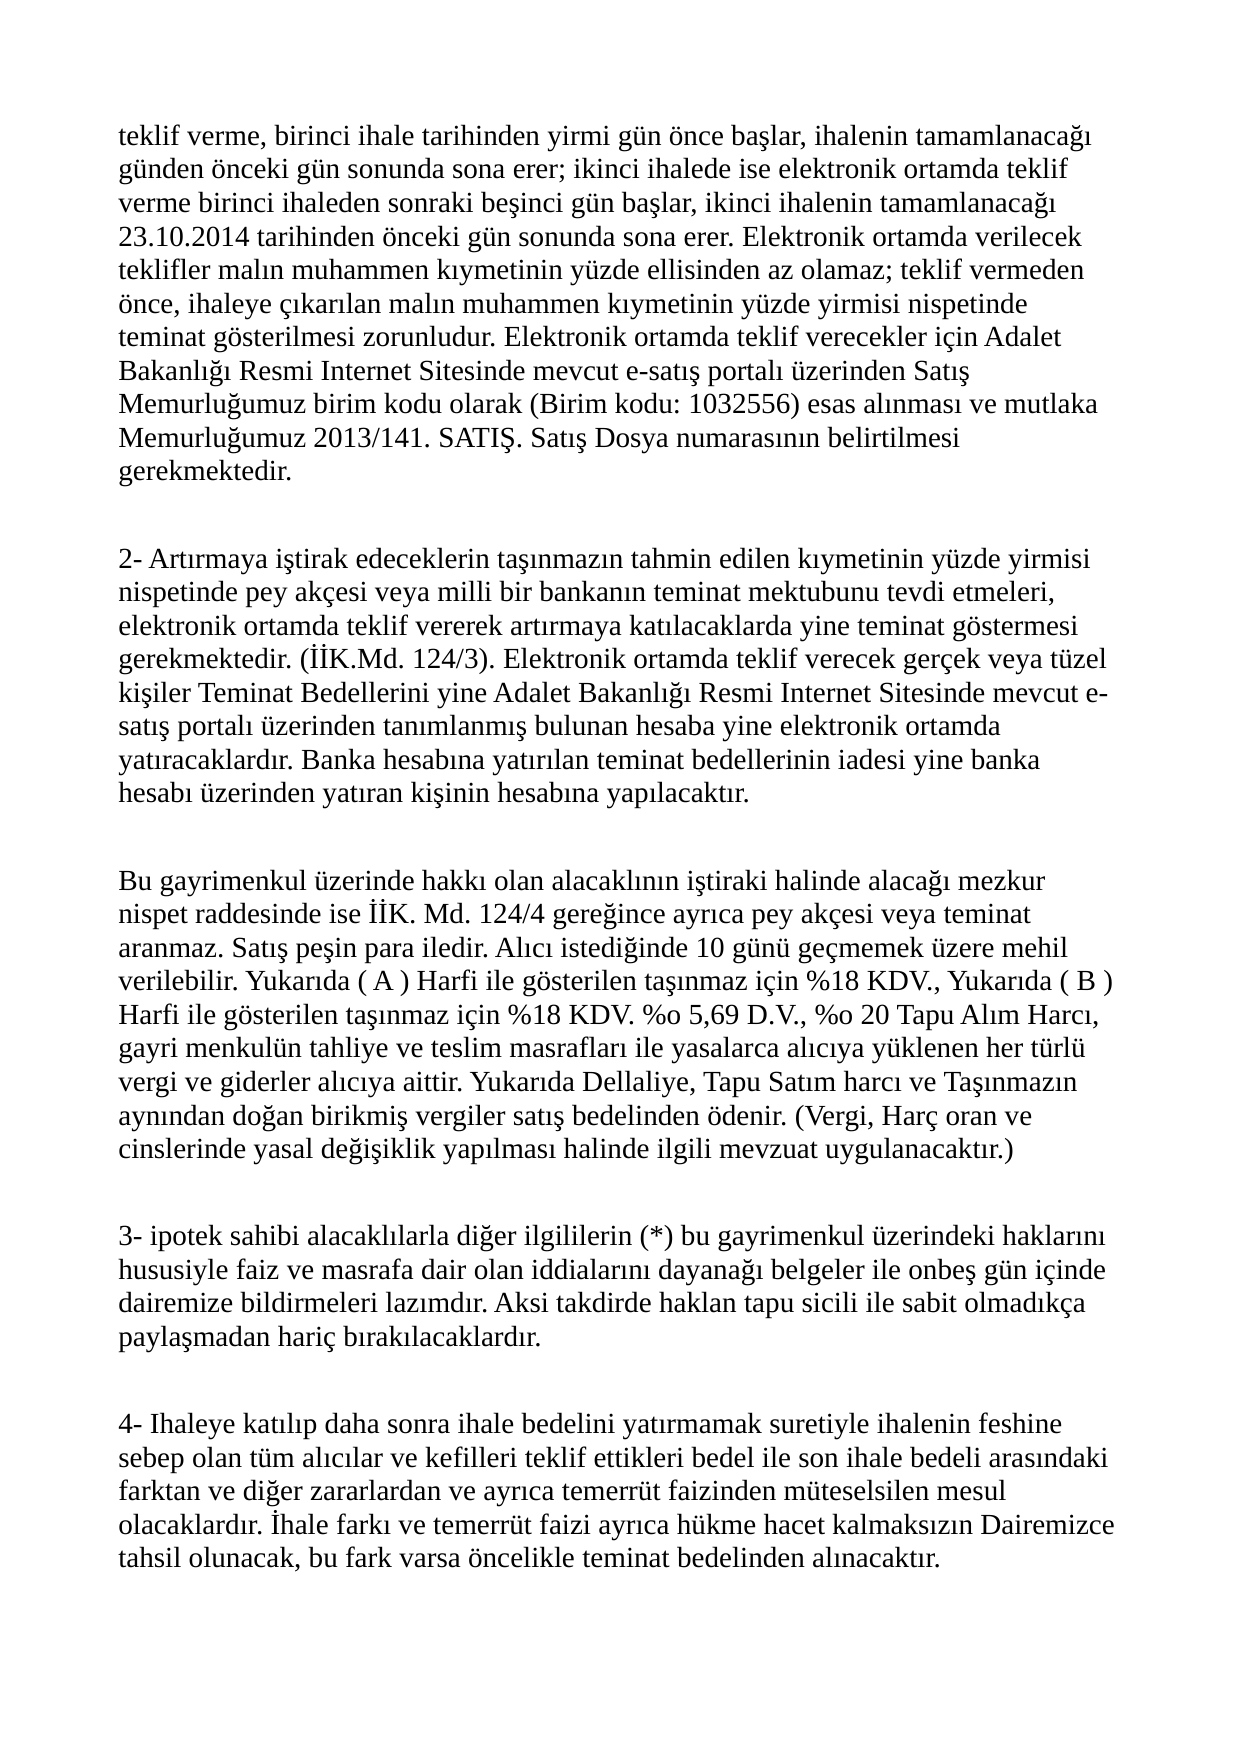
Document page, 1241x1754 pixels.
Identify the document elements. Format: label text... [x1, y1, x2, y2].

text 2- Artırmaya iştirak edeceklerin taşınmazın tahmin edilen kıymetinin yüzde yirmisi nispetinde pey akçesi veya milli bir bankanın teminat mektubunu tevdi etmeleri, elektronik ortamda teklif vererek artırmaya katılacaklarda yine teminat göstermesi gerekmektedir. (İİK.Md. 124/3). Elektronik ortamda teklif verecek gerçek veya tüzel kişiler Teminat Bedellerini yine Adalet Bakanlığı Resmi Internet Sitesinde mevcut e-satış portalı üzerinden tanımlanmış bulunan hesaba yine elektronik ortamda yatıracaklardır. Banka hesabına yatırılan teminat bedellerinin iadesi yine banka hesabı üzerinden yatıran kişinin hesabına yapılacaktır. [118, 541, 1122, 809]
text teklif verme, birinci ihale tarihinden yirmi gün önce başlar, ihalenin tamamlanacağı günden önceki gün sonunda sona erer; ikinci ihalede ise elektronik ortamda teklif verme birinci ihaleden sonraki beşinci gün başlar, ikinci ihalenin tamamlanacağı 23.10.2014 tarihinden önceki gün sonunda sona erer. Elektronik ortamda verilecek teklifler malın muhammen kıymetinin yüzde ellisinden az olamaz; teklif vermeden önce, ihaleye çıkarılan malın muhammen kıymetinin yüzde yirmisi nispetinde teminat gösterilmesi zorunludur. Elektronik ortamda teklif verecekler için Adalet Bakanlığı Resmi Internet Sitesinde mevcut e-satış portalı üzerinden Satış Memurluğumuz birim kodu olarak (Birim kodu: 1032556) esas alınması ve mutlaka Memurluğumuz 2013/141. SATIŞ. Satış Dosya numarasının belirtilmesi gerekmektedir. [118, 118, 1122, 487]
text 3- ipotek sahibi alacaklılarla diğer ilgililerin (*) bu gayrimenkul üzerindeki haklarını hususiyle faiz ve masrafa dair olan iddialarını dayanağı belgeler ile onbeş gün içinde dairemize bildirmeleri lazımdır. Aksi takdirde haklan tapu sicili ile sabit olmadıkça paylaşmadan hariç bırakılacaklardır. [118, 1218, 1122, 1353]
text Bu gayrimenkul üzerinde hakkı olan alacaklının iştiraki halinde alacağı mezkur nispet raddesinde ise İİK. Md. 124/4 gereğince ayrıca pey akçesi veya teminat aranmaz. Satış peşin para iledir. Alıcı istediğinde 10 günü geçmemek üzere mehil verilebilir. Yukarıda ( A ) Harfi ile gösterilen taşınmaz için %18 KDV., Yukarıda ( B ) Harfi ile gösterilen taşınmaz için %18 KDV. %o 5,69 D.V., %o 20 Tapu Alım Harcı, gayri menkulün tahliye ve teslim masrafları ile yasalarca alıcıya yüklenen her türlü vergi ve giderler alıcıya aittir. Yukarıda Dellaliye, Tapu Satım harcı ve Taşınmazın aynından doğan birikmiş vergiler satış bedelinden ödenir. (Vergi, Harç oran ve cinslerinde yasal değişiklik yapılması halinde ilgili mevzuat uygulanacaktır.) [118, 863, 1122, 1165]
text 4- Ihaleye katılıp daha sonra ihale bedelini yatırmamak suretiyle ihalenin feshine sebep olan tüm alıcılar ve kefilleri teklif ettikleri bedel ile son ihale bedeli arasındaki farktan ve diğer zararlardan ve ayrıca temerrüt faizinden müteselsilen mesul olacaklardır. İhale farkı ve temerrüt faizi ayrıca hükme hacet kalmaksızın Dairemizce tahsil olunacak, bu fark varsa öncelikle teminat bedelinden alınacaktır. [118, 1406, 1122, 1574]
